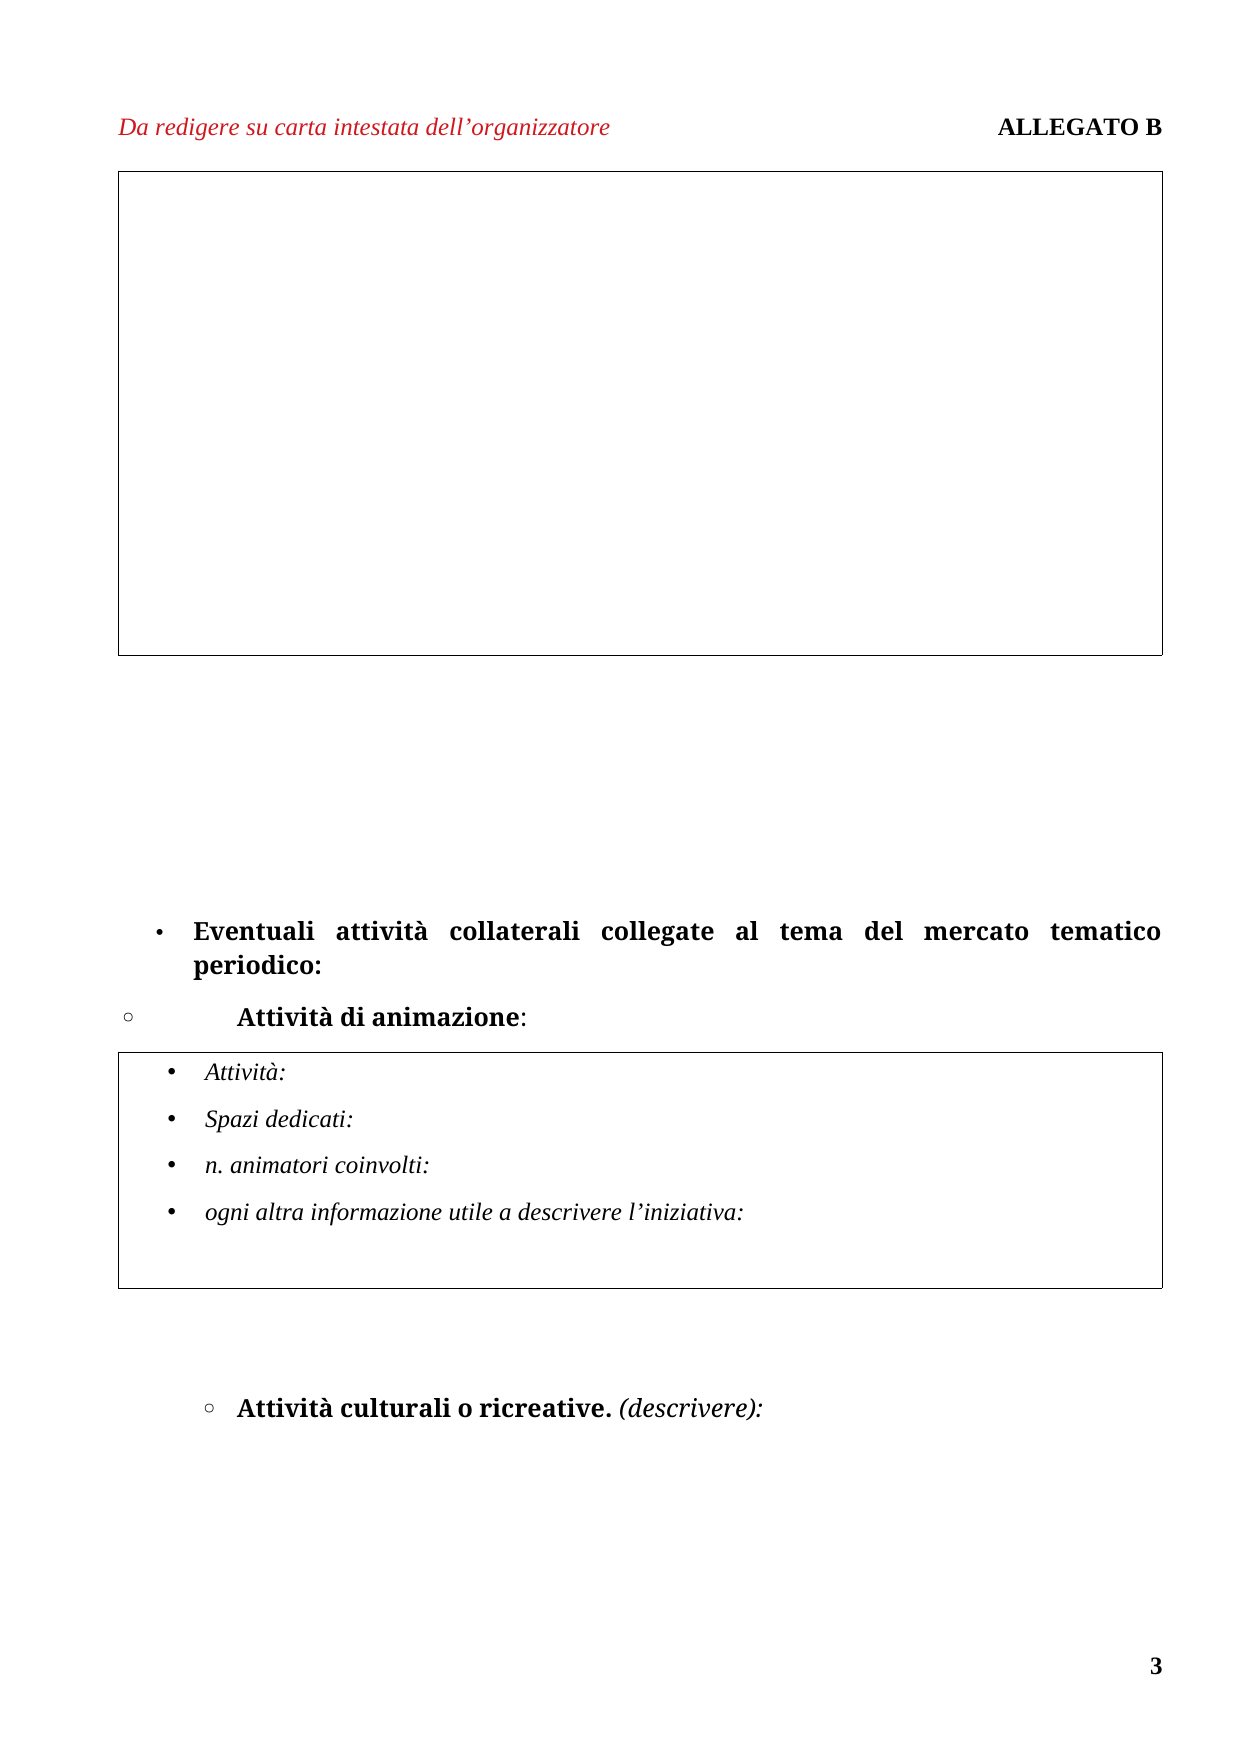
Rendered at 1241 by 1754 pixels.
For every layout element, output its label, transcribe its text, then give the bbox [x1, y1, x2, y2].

list Eventuali attività collaterali collegate al tema del mercato tematico periodico: [156, 914, 1162, 982]
table_header Attività: Spazi dedicati: n. animatori coinvolti: ogni altra informazione utile a descrivere l’iniziativa: [119, 1053, 1162, 1287]
table_header [119, 172, 1162, 655]
list Attività culturali o ricreative. (descrivere): [199, 1391, 1162, 1425]
list Attività di animazione: [118, 1000, 1162, 1034]
